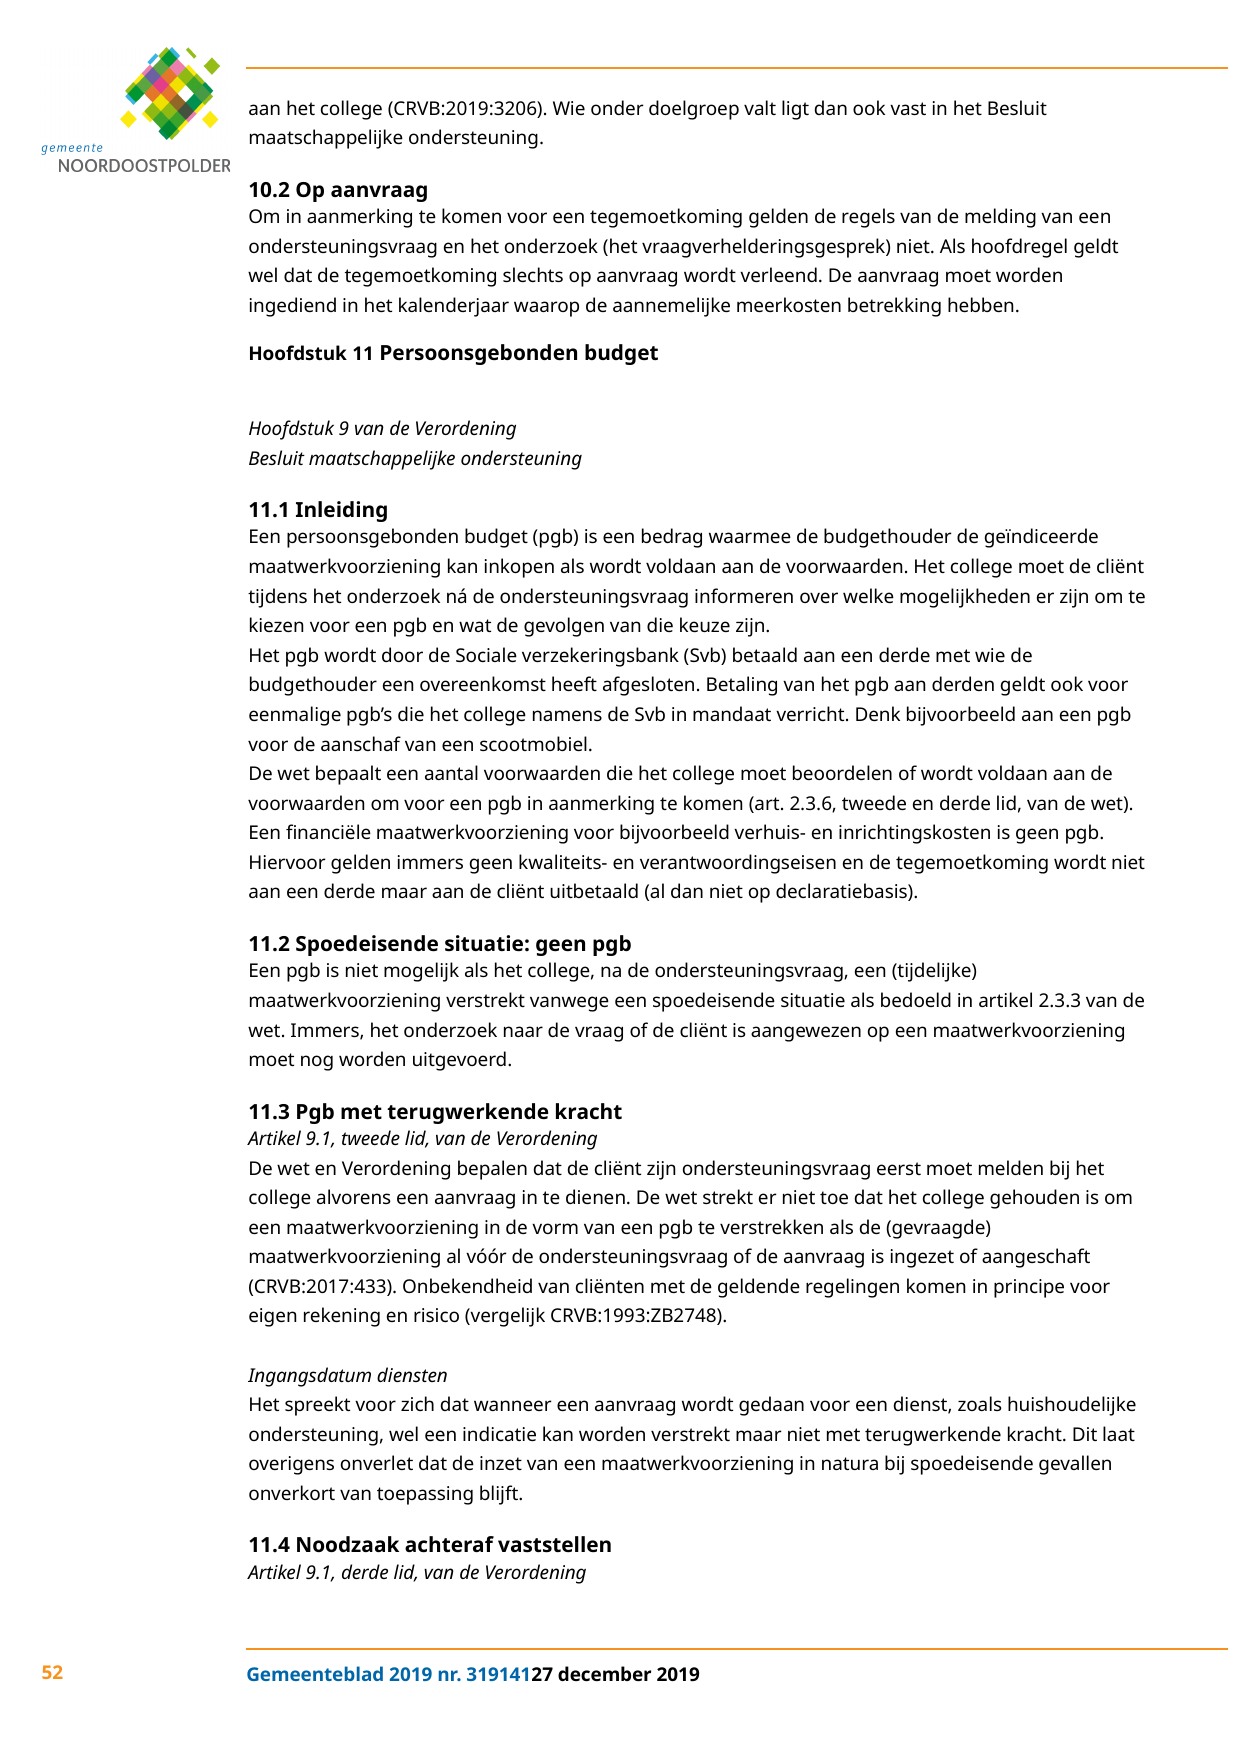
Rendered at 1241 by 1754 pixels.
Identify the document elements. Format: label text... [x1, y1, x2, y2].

text Het spreekt voor zich dat wanneer een aanvraag wordt gedaan voor een dienst, zoals huishoudelijke ondersteuning, wel een indicatie kan worden verstrekt maar niet met terugwerkende kracht. Dit laat overigens onverlet dat de inzet van een maatwerkvoorziening in natura bij spoedeisende gevallen onverkort van toepassing blijft. [248, 1391, 1152, 1506]
text Hoofdstuk 9 van de Verordening [248, 415, 1152, 441]
text Een persoonsgebonden budget (pgb) is een bedrag waarmee de budgethouder de geïndiceerde maatwerkvoorziening kan inkopen als wordt voldaan aan de voorwaarden. Het college moet de cliënt tijdens het onderzoek ná de ondersteuningsvraag informeren over welke mogelijkheden er zijn om te kiezen voor een pgb en wat de gevolgen van die keuze zijn. [248, 524, 1152, 638]
text Besluit maatschappelijke ondersteuning [248, 445, 1152, 471]
text Een pgb is niet mogelijk als het college, na de ondersteuningsvraag, een (tijdelijke) maatwerkvoorziening verstrekt vanwege een spoedeisende situatie als bedoeld in artikel 2.3.3 van de wet. Immers, het onderzoek naar de vraag of de cliënt is aangewezen op een maatwerkvoorziening moet nog worden uitgevoerd. [248, 958, 1152, 1072]
text Een financiële maatwerkvoorziening voor bijvoorbeeld verhuis- en inrichtingskosten is geen pgb. Hiervoor gelden immers geen kwaliteits- en verantwoordingseisen en de tegemoetkoming wordt niet aan een derde maar aan de cliënt uitbetaald (al dan niet op declaratiebasis). [248, 819, 1152, 904]
text De wet bepaalt een aantal voorwaarden die het college moet beoordelen of wordt voldaan aan de voorwaarden om voor een pgb in aanmerking te komen (art. 2.3.6, tweede en derde lid, van de wet). [248, 760, 1152, 816]
text Artikel 9.1, tweede lid, van de Verordening [248, 1125, 1152, 1151]
text Het pgb wordt door de Sociale verzekeringsbank (Svb) betaald aan een derde met wie de budgethouder een overeenkomst heeft afgesloten. Betaling van het pgb aan derden geldt ook voor eenmalige pgb’s die het college namens de Svb in mandaat verricht. Denk bijvoorbeeld aan een pgb voor de aanschaf van een scootmobiel. [248, 642, 1152, 757]
text 10.2 Op aanvraag [248, 175, 1152, 203]
text 11.1 Inleiding [248, 495, 1152, 524]
text Om in aanmerking te komen voor een tegemoetkoming gelden de regels van de melding van een ondersteuningsvraag en het onderzoek (het vraagverhelderingsgesprek) niet. Als hoofdregel geldt wel dat de tegemoetkoming slechts op aanvraag wordt verleend. De aanvraag moet worden ingediend in het kalenderjaar waarop de aannemelijke meerkosten betrekking hebben. [248, 203, 1152, 318]
text aan het college (CRVB:2019:3206). Wie onder doelgroep valt ligt dan ook vast in het Besluit maatschappelijke ondersteuning. [248, 95, 1152, 150]
text Ingangsdatum diensten [248, 1362, 1152, 1388]
text Artikel 9.1, derde lid, van de Verordening [248, 1559, 1152, 1585]
picture [41, 47, 231, 172]
text Hoofdstuk 11 Persoonsgebonden budget [248, 338, 1152, 366]
text 11.3 Pgb met terugwerkende kracht [248, 1097, 1152, 1125]
text 11.2 Spoedeisende situatie: geen pgb [248, 929, 1152, 958]
text De wet en Verordening bepalen dat de cliënt zijn ondersteuningsvraag eerst moet melden bij het college alvorens een aanvraag in te dienen. De wet strekt er niet toe dat het college gehouden is om een maatwerkvoorziening in de vorm van een pgb te verstrekken als de (gevraagde) maatwerkvoorziening al vóór de ondersteuningsvraag of de aanvraag is ingezet of aangeschaft (CRVB:2017:433). Onbekendheid van cliënten met de geldende regelingen komen in principe voor eigen rekening en risico (vergelijk CRVB:1993:ZB2748). [248, 1155, 1152, 1328]
text 11.4 Noodzaak achteraf vaststellen [248, 1531, 1152, 1559]
